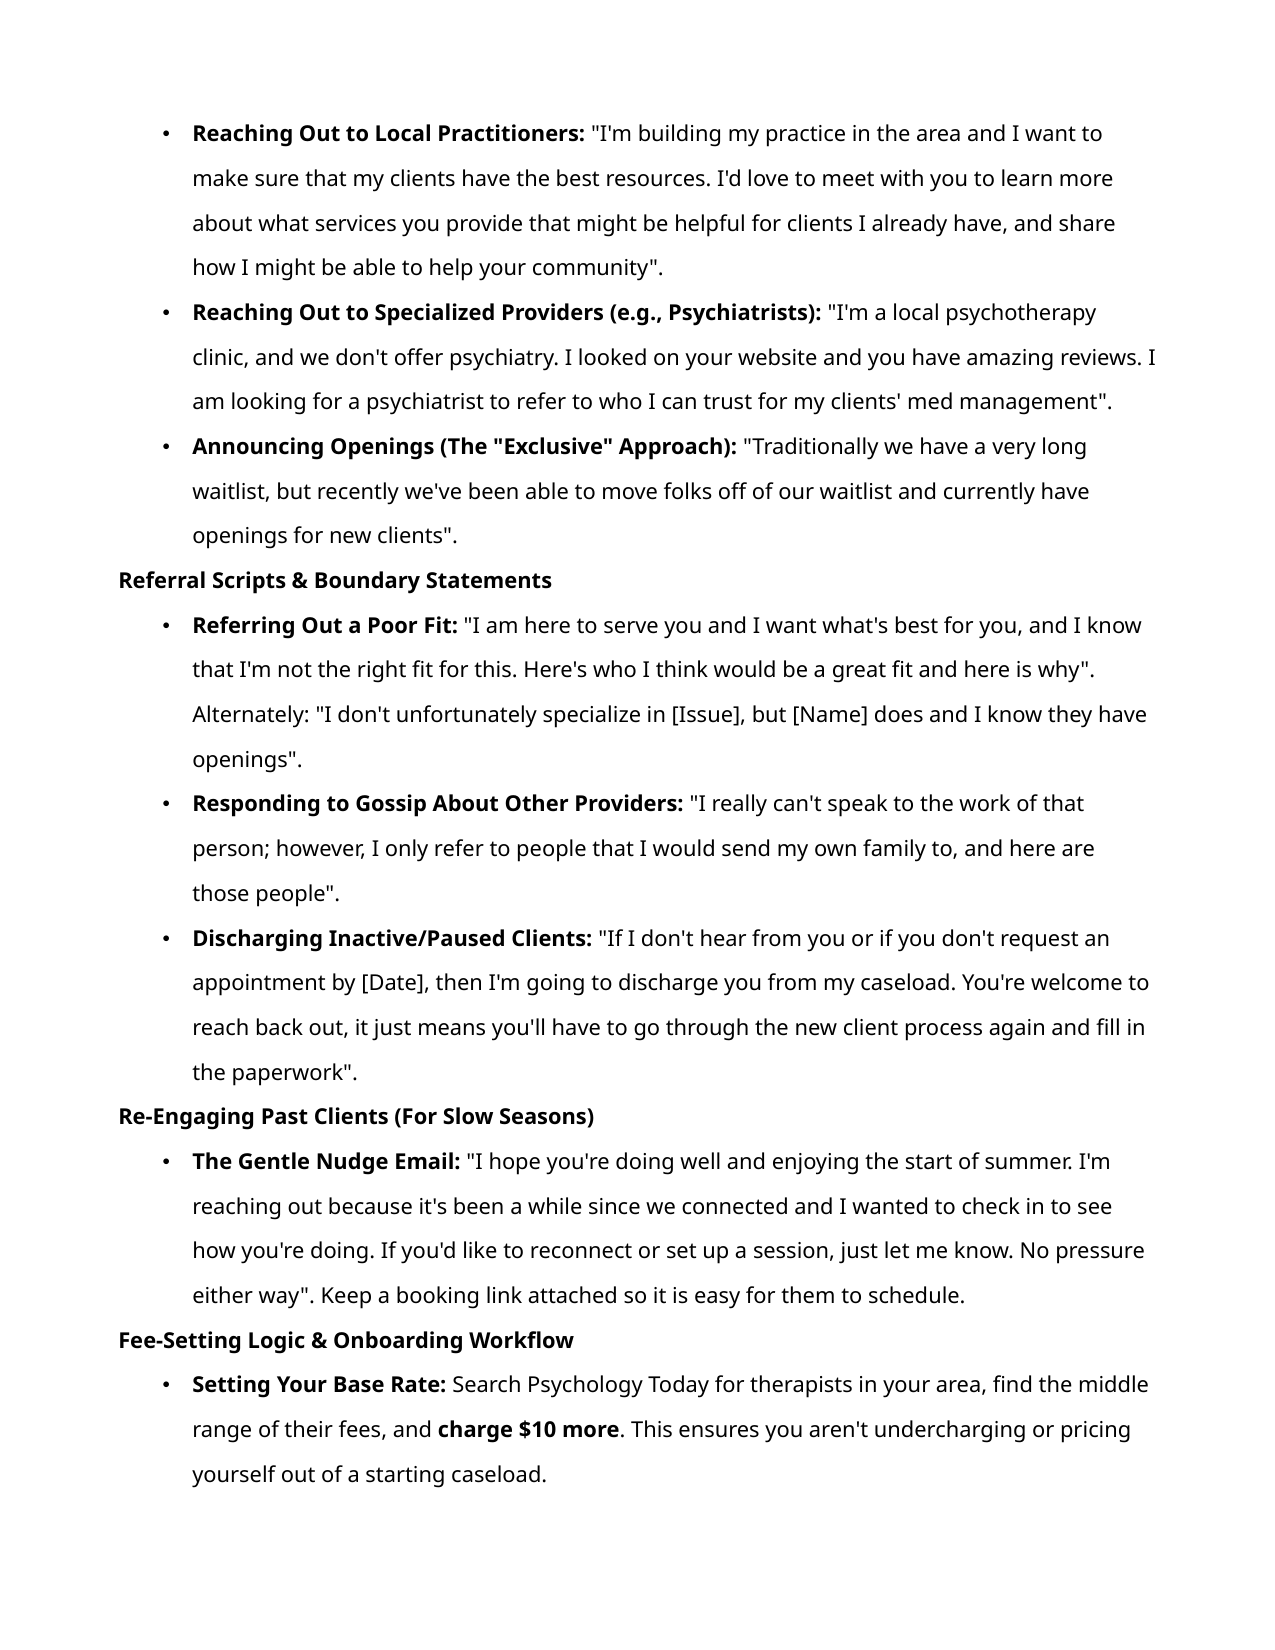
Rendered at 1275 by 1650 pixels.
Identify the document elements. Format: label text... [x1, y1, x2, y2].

list Setting Your Base Rate: Search Psychology Today for therapists in your area, find the middle range of their fees, and charge $10 more. This ensures you aren't undercharging or pricing yourself out of a starting caseload. [162, 1369, 1157, 1488]
list The Gentle Nudge Email: "I hope you're doing well and enjoying the start of summer. I'm reaching out because it's been a while since we connected and I wanted to check in to see how you're doing. If you'd like to reconnect or set up a session, just let me know. No pressure either way". Keep a booking link attached so it is easy for them to schedule. [162, 1146, 1157, 1310]
list Discharging Inactive/Paused Clients: "If I don't hear from you or if you don't request an appointment by [Date], then I'm going to discharge you from my caseload. You're welcome to reach back out, it just means you'll have to go through the new client process again and fill in the paperwork". [162, 922, 1157, 1086]
list Reaching Out to Specialized Providers (e.g., Psychiatrists): "I'm a local psychotherapy clinic, and we don't offer psychiatry. I looked on your website and you have amazing reviews. I am looking for a psychiatrist to refer to who I can trust for my clients' med management". [162, 297, 1157, 416]
list Reaching Out to Local Practitioners: "I'm building my practice in the area and I want to make sure that my clients have the best resources. I'd love to meet with you to learn more about what services you provide that might be helpful for clients I already have, and share how I might be able to help your community". [162, 118, 1157, 282]
list Announcing Openings (The "Exclusive" Approach): "Traditionally we have a very long waitlist, but recently we've been able to move folks off of our waitlist and currently have openings for new clients". [162, 431, 1157, 550]
list Responding to Gossip About Other Providers: "I really can't speak to the work of that person; however, I only refer to people that I would send my own family to, and here are those people". [162, 788, 1157, 908]
text Re-Engaging Past Clients (For Slow Seasons) [118, 1101, 1157, 1131]
list Referring Out a Poor Fit: "I am here to serve you and I want what's best for you, and I know that I'm not the right fit for this. Here's who I think would be a great fit and here is why". Alternately: "I don't unfortunately specialize in [Issue], but [Name] does and I know they have openings". [162, 610, 1157, 773]
text Fee-Setting Logic & Onboarding Workflow [118, 1325, 1157, 1354]
text Referral Scripts & Boundary Statements [118, 565, 1157, 595]
